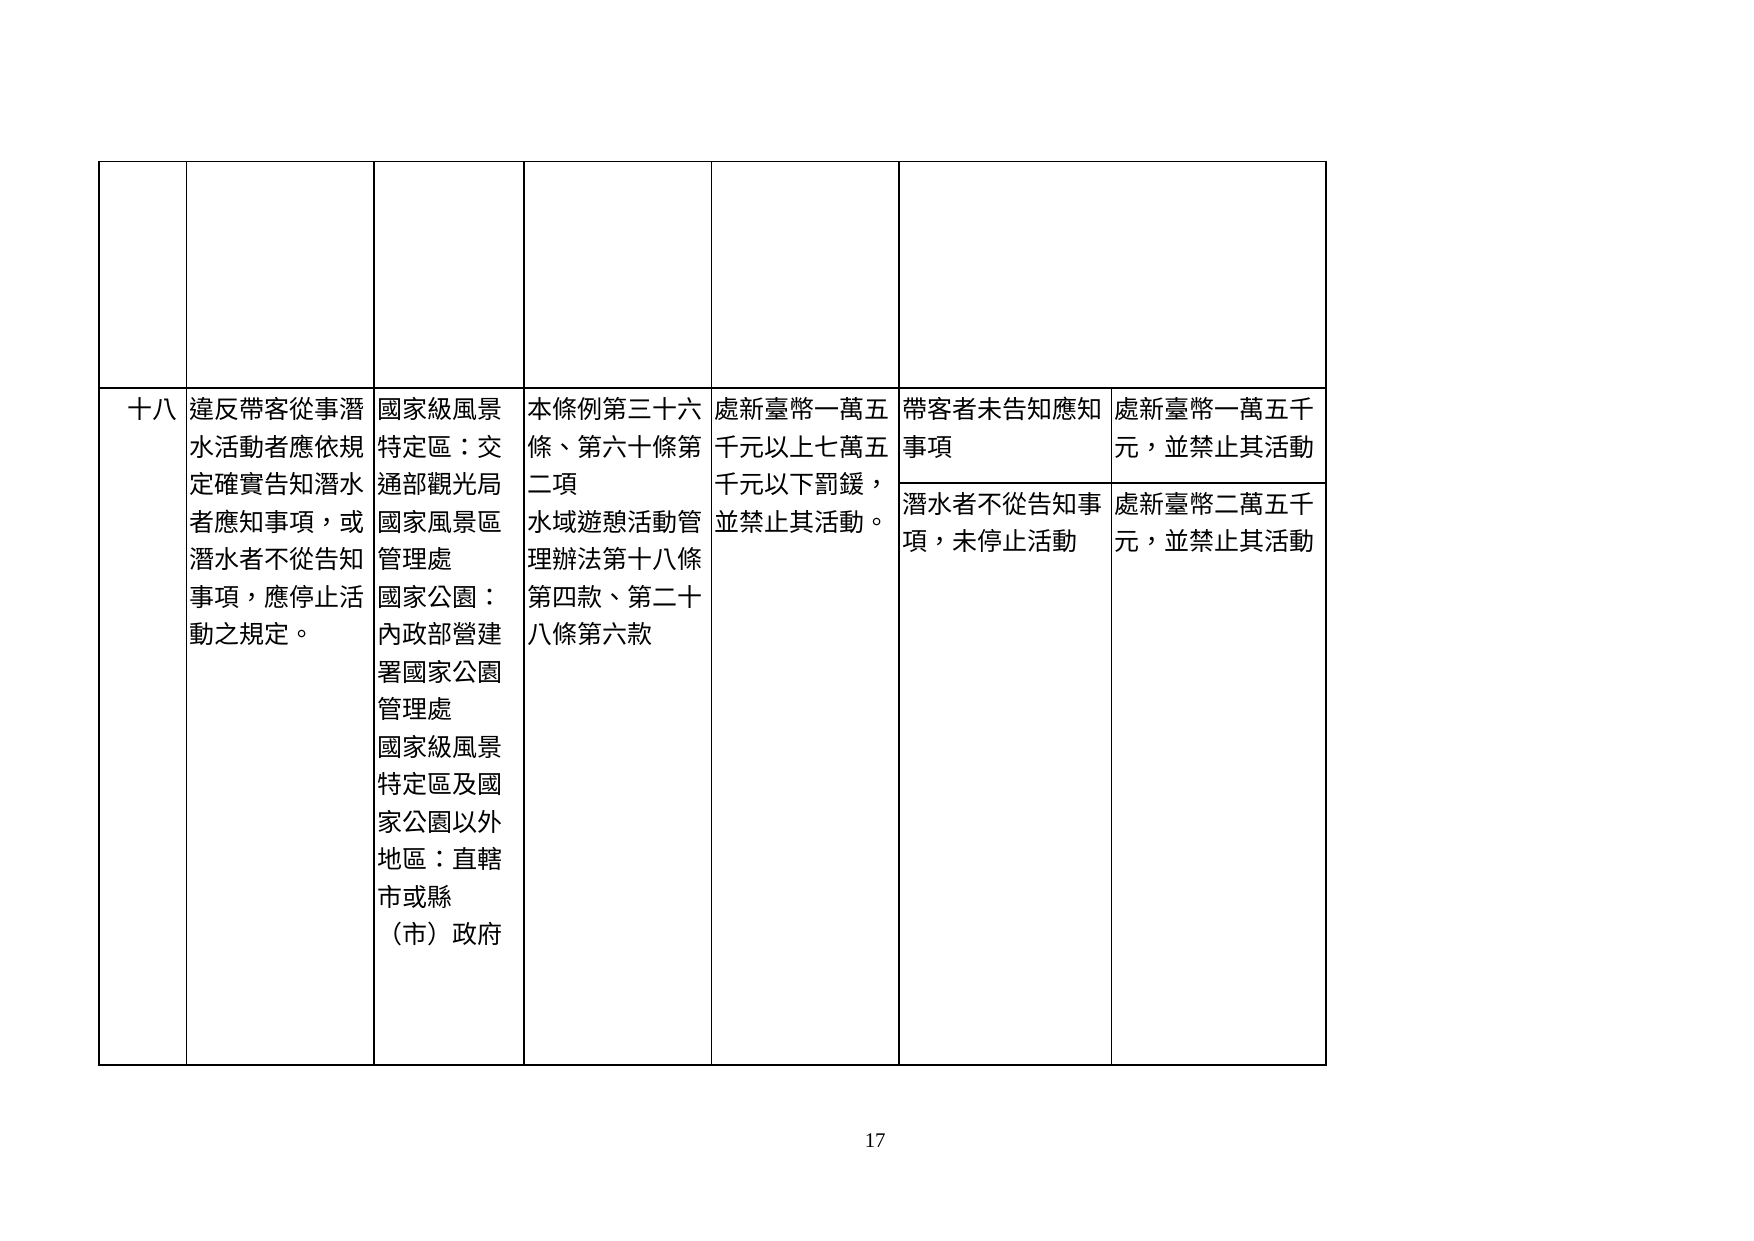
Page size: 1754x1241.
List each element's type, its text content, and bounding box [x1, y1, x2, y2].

table_cell [712, 162, 898, 387]
table_cell [187, 162, 373, 387]
table_cell [525, 162, 711, 387]
table_cell 處新臺幣一萬五千元，並禁止其活動 [1112, 389, 1325, 482]
table_cell 國家級風景特定區：交通部觀光局國家風景區管理處 國家公園：內政部營建署國家公園管理處 國家級風景特定區及國家公園以外地區：直轄市或縣（市）政府 [375, 389, 523, 1064]
table_cell 帶客者未告知應知事項 [900, 389, 1111, 482]
table_cell [900, 162, 1325, 387]
table_cell [100, 162, 186, 387]
table_cell 違反帶客從事潛水活動者應依規定確實告知潛水者應知事項，或潛水者不從告知事項，應停止活動之規定。 [187, 389, 373, 1064]
table_cell 處新臺幣二萬五千元，並禁止其活動 [1112, 484, 1325, 1064]
table_cell 處新臺幣一萬五千元以上七萬五千元以下罰鍰，並禁止其活動。 [712, 389, 898, 1064]
table_cell [375, 162, 523, 387]
table_cell 本條例第三十六條、第六十條第二項 水域遊憩活動管理辦法第十八條第四款、第二十八條第六款 [525, 389, 711, 1064]
table_cell 潛水者不從告知事項，未停止活動 [900, 484, 1111, 1064]
table_cell 十八 [100, 389, 186, 1064]
